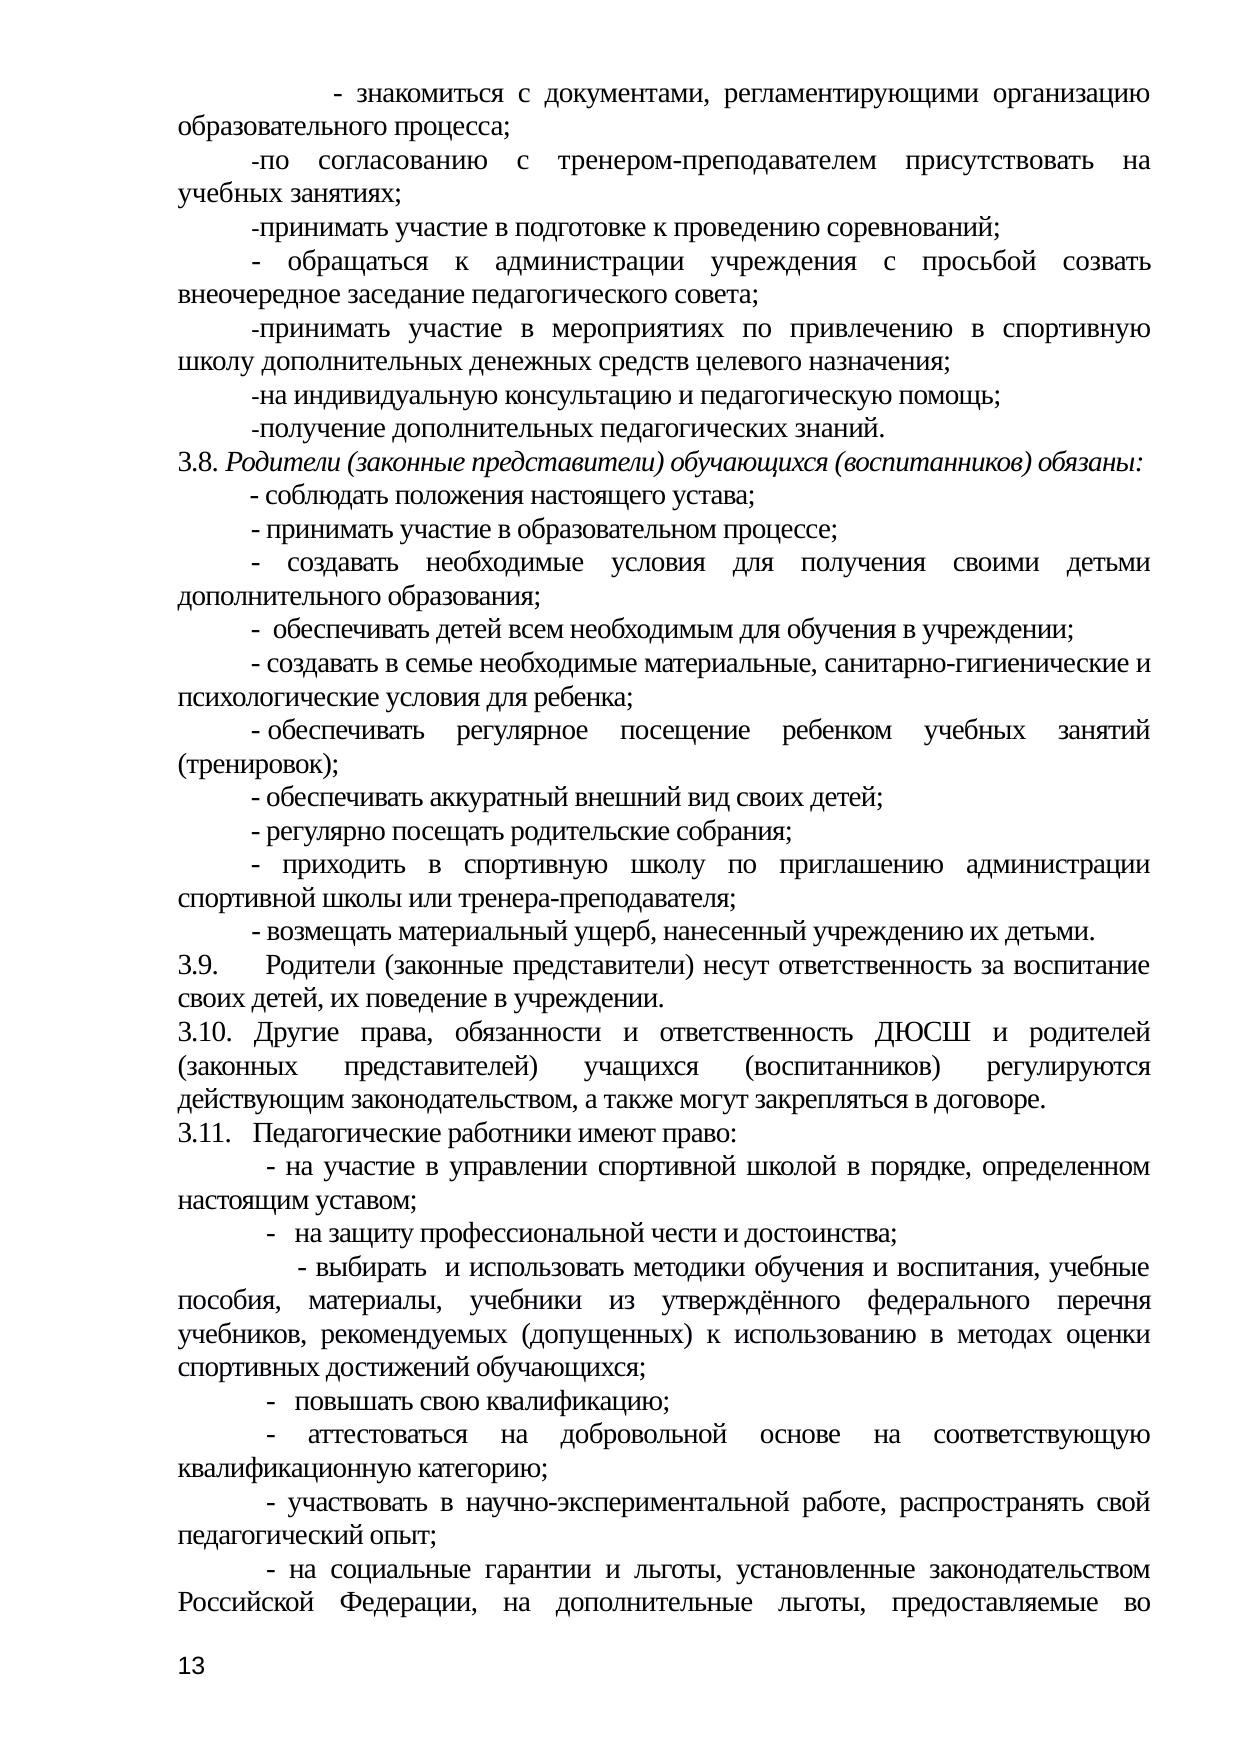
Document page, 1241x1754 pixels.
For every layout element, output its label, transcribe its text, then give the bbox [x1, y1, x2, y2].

text 3.10. Другие права, обязанности и ответственность ДЮСШ и родителей (законных представителей) учащихся (воспитанников) регулируются действующим законодательством, а также могут закрепляться в договоре. [177, 1014, 1152, 1115]
text - соблюдать положения настоящего устава; [177, 477, 1152, 511]
list Педагогические работники имеют право: [177, 1115, 1152, 1148]
list принимать участие в мероприятиях по привлечению в спортивную школу дополнительных денежных средств целевого назначения; [177, 310, 1152, 377]
text - участвовать в научно-экспериментальной работе, распространять свой педагогический опыт; [177, 1484, 1152, 1551]
list принимать участие в подготовке к проведению соревнований; [177, 209, 1152, 243]
text - обращаться к администрации учреждения с просьбой созвать внеочередное заседание педагогического совета; [177, 243, 1152, 310]
text - приходить в спортивную школу по приглашению администрации спортивной школы или тренера-преподавателя; [177, 846, 1152, 913]
text - принимать участие в образовательном процессе; [177, 511, 1152, 544]
text - на защиту профессиональной чести и достоинства; [177, 1215, 1152, 1249]
text - аттестоваться на добровольной основе на соответствующую квалификационную категорию; [177, 1417, 1152, 1484]
text - выбирать и использовать методики обучения и воспитания, учебные пособия, материалы, учебники из утверждённого федерального перечня учебников, рекомендуемых (допущенных) к использованию в методах оценки спортивных достижений обучающихся; [177, 1249, 1152, 1383]
text - создавать в семье необходимые материальные, санитарно-гигиенические и психологические условия для ребенка; [177, 645, 1152, 712]
list по согласованию с тренером-преподавателем присутствовать на учебных занятиях; [177, 142, 1152, 209]
text - обеспечивать детей всем необходимым для обучения в учреждении; [177, 612, 1152, 645]
text - на участие в управлении спортивной школой в порядке, определенном настоящим уставом; [177, 1148, 1152, 1215]
list на индивидуальную консультацию и педагогическую помощь; [177, 377, 1152, 410]
text - на социальные гарантии и льготы, установленные законодательством Российской Федерации, на дополнительные льготы, предоставляемые во [177, 1551, 1152, 1618]
list получение дополнительных педагогических знаний. [177, 410, 1152, 444]
text 3.8. Родители (законные представители) обучающихся (воспитанников) обязаны: [177, 444, 1152, 477]
text - возмещать материальный ущерб, нанесенный учреждению их детьми. [177, 913, 1152, 947]
text - обеспечивать регулярное посещение ребенком учебных занятий (тренировок); [177, 712, 1152, 779]
text - обеспечивать аккуратный внешний вид своих детей; [177, 779, 1152, 813]
text - повышать свою квалификацию; [177, 1383, 1152, 1417]
text - регулярно посещать родительские собрания; [177, 813, 1152, 846]
text 3.9. Родители (законные представители) несут ответственность за воспитание своих детей, их поведение в учреждении. [177, 947, 1152, 1014]
text - знакомиться с документами, регламентирующими организацию образовательного процесса; [177, 75, 1152, 142]
text - создавать необходимые условия для получения своими детьми дополнительного образования; [177, 544, 1152, 612]
